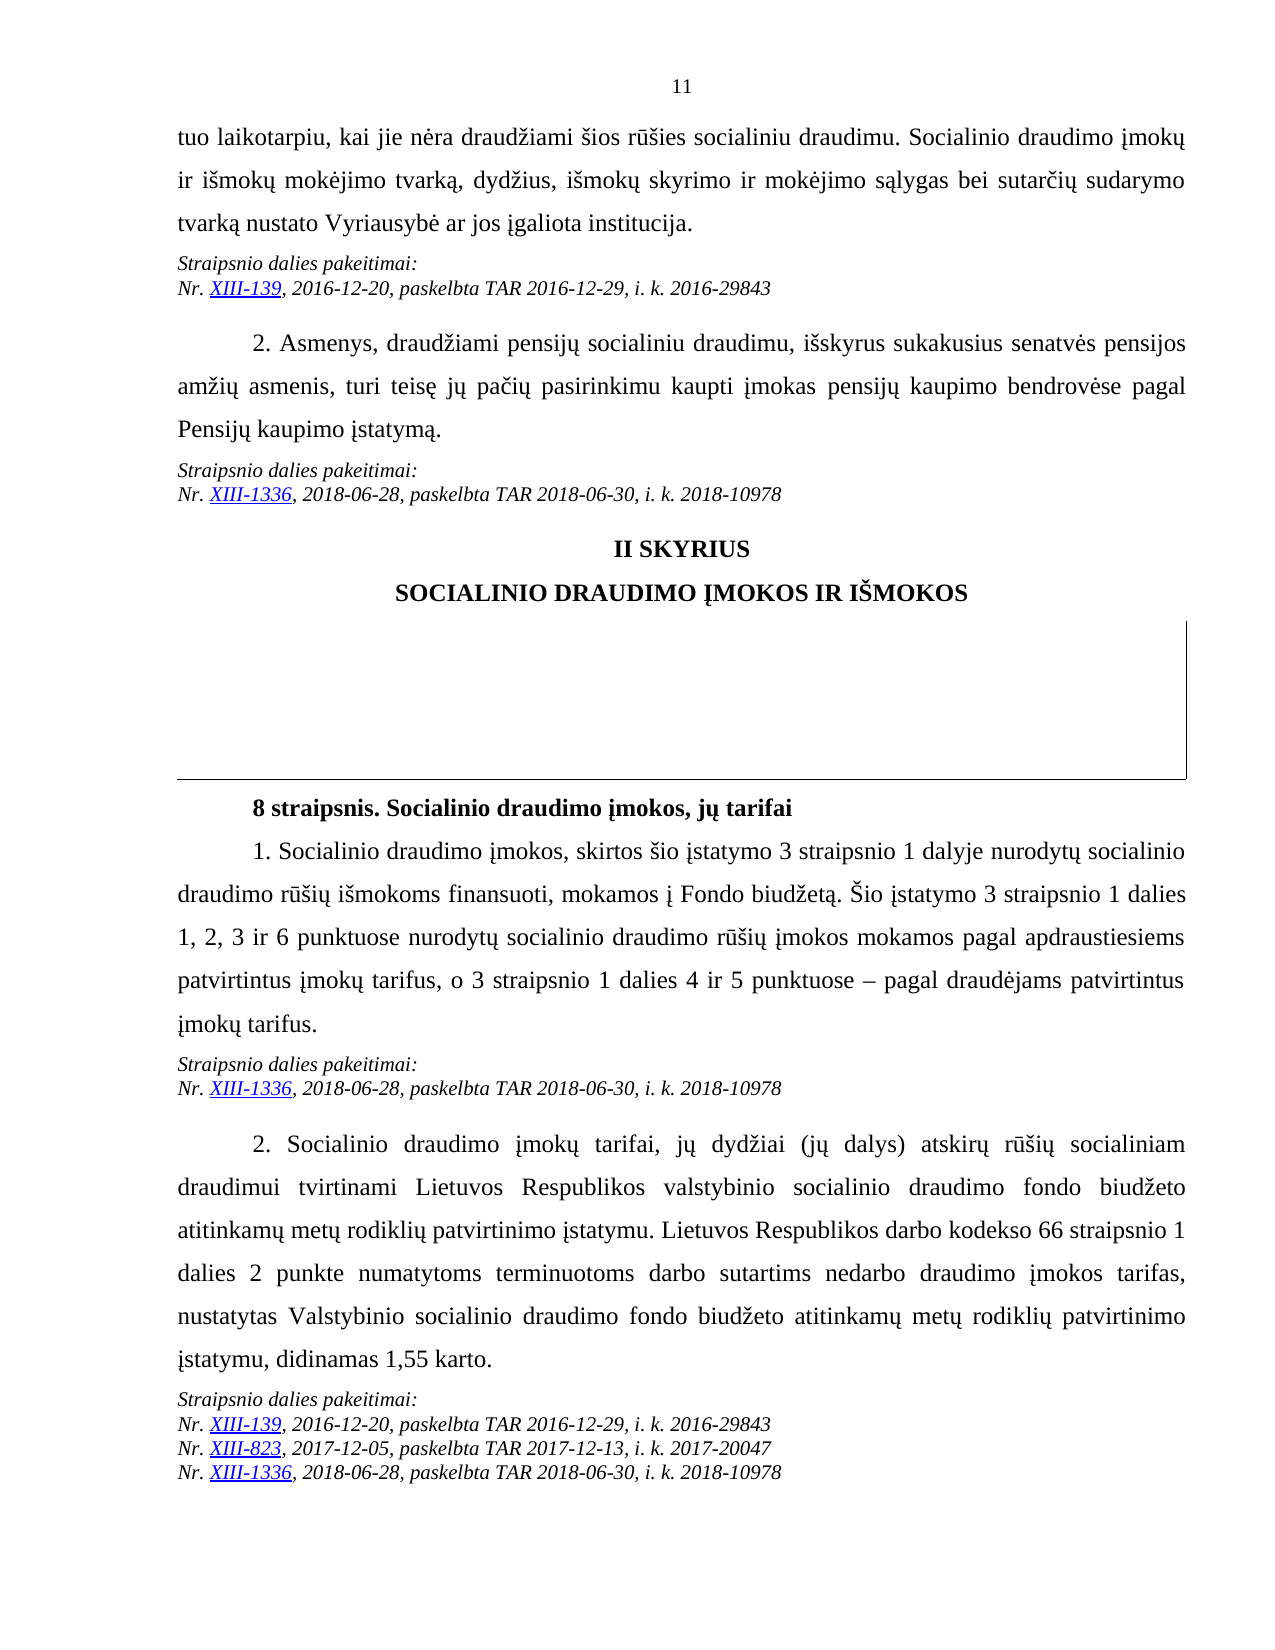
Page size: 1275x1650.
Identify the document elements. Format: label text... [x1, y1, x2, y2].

text Straipsnio dalies pakeitimai: [177, 251, 1186, 275]
text SOCIALINIO DRAUDIMO ĮMOKOS IR IŠMOKOS [177, 578, 1186, 606]
text Nr. XIII-139, 2016-12-20, paskelbta TAR 2016-12-29, i. k. 2016-29843 [177, 1411, 1186, 1436]
text II SKYRIUS [177, 534, 1186, 563]
text Nr. XIII-1336, 2018-06-28, paskelbta TAR 2018-06-30, i. k. 2018-10978 [177, 482, 1186, 506]
text Straipsnio dalies pakeitimai: [177, 458, 1186, 482]
text 2. Socialinio draudimo įmokų tarifai, jų dydžiai (jų dalys) atskirų rūšių socialiniam draudimui tvirtinami Lietuvos Respublikos valstybinio socialinio draudimo fondo biudžeto atitinkamų metų rodiklių patvirtinimo įstatymu. Lietuvos Respublikos darbo kodekso 66 straipsnio 1 dalies 2 punkte numatytoms terminuotoms darbo sutartims nedarbo draudimo įmokos tarifas, nustatytas Valstybinio socialinio draudimo fondo biudžeto atitinkamų metų rodiklių patvirtinimo įstatymu, didinamas 1,55 karto. [177, 1129, 1186, 1373]
text Nr. XIII-139, 2016-12-20, paskelbta TAR 2016-12-29, i. k. 2016-29843 [177, 275, 1186, 299]
text Nr. XIII-823, 2017-12-05, paskelbta TAR 2017-12-13, i. k. 2017-20047 [177, 1436, 1186, 1459]
text Straipsnio dalies pakeitimai: [177, 1052, 1186, 1076]
text Nr. XIII-1336, 2018-06-28, paskelbta TAR 2018-06-30, i. k. 2018-10978 [177, 1459, 1186, 1484]
text Nr. XIII-1336, 2018-06-28, paskelbta TAR 2018-06-30, i. k. 2018-10978 [177, 1076, 1186, 1100]
text 1. Socialinio draudimo įmokos, skirtos šio įstatymo 3 straipsnio 1 dalyje nurodytų socialinio draudimo rūšių išmokoms finansuoti, mokamos į Fondo biudžetą. Šio įstatymo 3 straipsnio 1 dalies 1, 2, 3 ir 6 punktuose nurodytų socialinio draudimo rūšių įmokos mokamos pagal apdraustiesiems patvirtintus įmokų tarifus, o 3 straipsnio 1 dalies 4 ir 5 punktuose – pagal draudėjams patvirtintus įmokų tarifus. [177, 836, 1186, 1037]
text 2. Asmenys, draudžiami pensijų socialiniu draudimu, išskyrus sukakusius senatvės pensijos amžių asmenis, turi teisę jų pačių pasirinkimu kaupti įmokas pensijų kaupimo bendrovėse pagal Pensijų kaupimo įstatymą. [177, 328, 1186, 443]
text tuo laikotarpiu, kai jie nėra draudžiami šios rūšies socialiniu draudimu. Socialinio draudimo įmokų ir išmokų mokėjimo tvarką, dydžius, išmokų skyrimo ir mokėjimo sąlygas bei sutarčių sudarymo tvarką nustato Vyriausybė ar jos įgaliota institucija. [177, 122, 1186, 237]
text Straipsnio dalies pakeitimai: [177, 1387, 1186, 1411]
text 8 straipsnis. Socialinio draudimo įmokos, jų tarifai [177, 793, 1186, 822]
